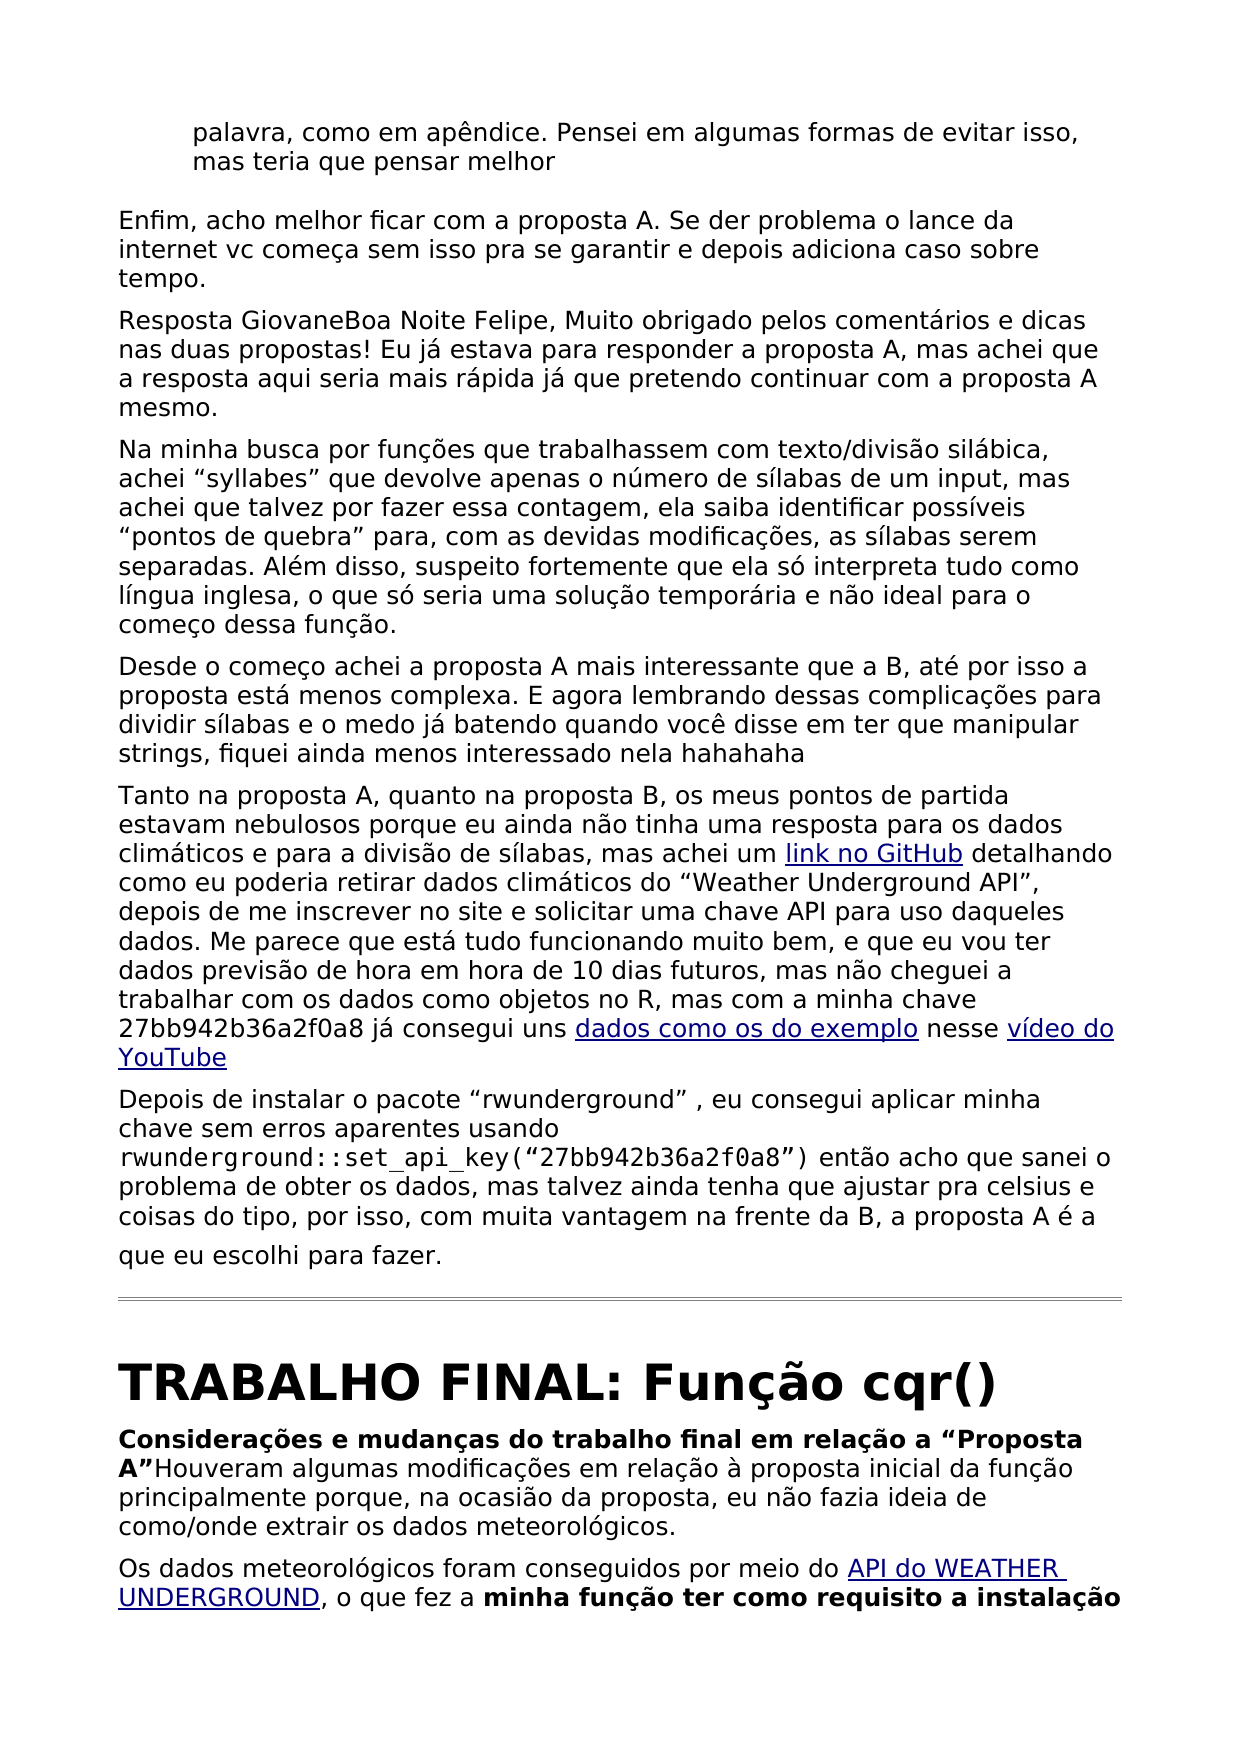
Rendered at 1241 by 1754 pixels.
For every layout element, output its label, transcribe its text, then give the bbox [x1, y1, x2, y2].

text Desde o começo achei a proposta A mais interessante que a B, até por isso a proposta está menos complexa. E agora lembrando dessas complicações para dividir sílabas e o medo já batendo quando você disse em ter que manipular strings, fiquei ainda menos interessado nela hahahaha [118, 652, 1122, 768]
text Na minha busca por funções que trabalhassem com texto/divisão silábica, achei “syllabes” que devolve apenas o número de sílabas de um input, mas achei que talvez por fazer essa contagem, ela saiba identificar possíveis “pontos de quebra” para, com as devidas modificações, as sílabas serem separadas. Além disso, suspeito fortemente que ela só interpreta tudo como língua inglesa, o que só seria uma solução temporária e não ideal para o começo dessa função. [118, 435, 1122, 639]
text Resposta GiovaneBoa Noite Felipe, Muito obrigado pelos comentários e dicas nas duas propostas! Eu já estava para responder a proposta A, mas achei que a resposta aqui seria mais rápida já que pretendo continuar com a proposta A mesmo. [118, 306, 1122, 423]
text Os dados meteorológicos foram conseguidos por meio do API do WEATHER UNDERGROUND, o que fez a minha função ter como requisito a instalação [118, 1554, 1122, 1612]
list palavra, como em apêndice. Pensei em algumas formas de evitar isso, mas teria que pensar melhor [177, 118, 1122, 176]
text Tanto na proposta A, quanto na proposta B, os meus pontos de partida estavam nebulosos porque eu ainda não tinha uma resposta para os dados climáticos e para a divisão de sílabas, mas achei um link no GitHub detalhando como eu poderia retirar dados climáticos do “Weather Underground API”, depois de me inscrever no site e solicitar uma chave API para uso daqueles dados. Me parece que está tudo funcionando muito bem, e que eu vou ter dados previsão de hora em hora de 10 dias futuros, mas não cheguei a trabalhar com os dados como objetos no R, mas com a minha chave 27bb942b36a2f0a8 já consegui uns dados como os do exemplo nesse vídeo do YouTube [118, 781, 1122, 1073]
text Considerações e mudanças do trabalho final em relação a “Proposta A”Houveram algumas modificações em relação à proposta inicial da função principalmente porque, na ocasião da proposta, eu não fazia ideia de como/onde extrair os dados meteorológicos. [118, 1425, 1122, 1542]
text Enfim, acho melhor ficar com a proposta A. Se der problema o lance da internet vc começa sem isso pra se garantir e depois adiciona caso sobre tempo. [118, 206, 1122, 293]
subtitle TRABALHO FINAL: Função cqr() [118, 1354, 1122, 1412]
text Depois de instalar o pacote “rwunderground” , eu consegui aplicar minha chave sem erros aparentes usando rwunderground::set_api_key(“27bb942b36a2f0a8”) então acho que sanei o problema de obter os dados, mas talvez ainda tenha que ajustar pra celsius e coisas do tipo, por isso, com muita vantagem na frente da B, a proposta A é a que eu escolhi para fazer. [118, 1085, 1122, 1270]
